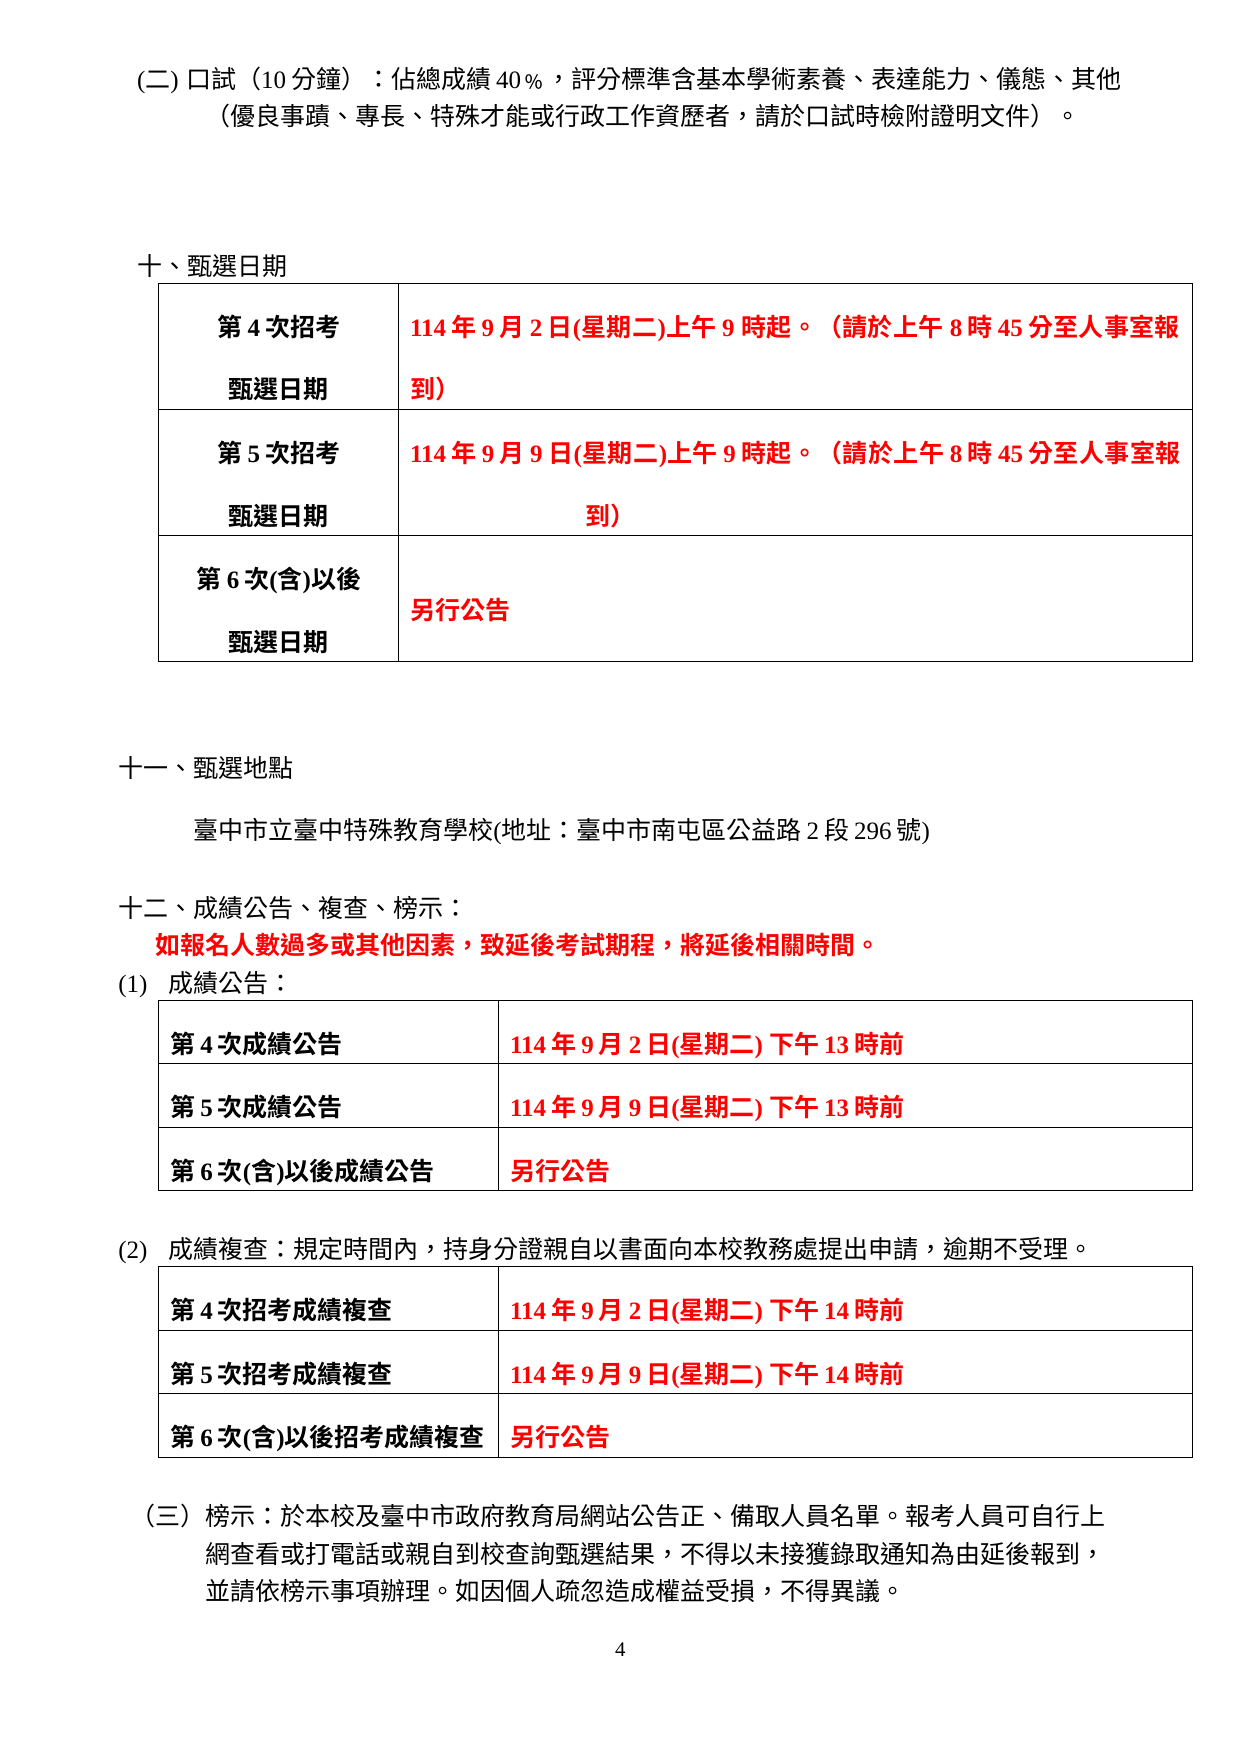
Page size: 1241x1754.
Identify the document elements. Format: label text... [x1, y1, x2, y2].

table_cell 第5次招考 甄選日期 [159, 410, 398, 535]
text (二) 口試（10分鐘）：佔總成績40﹪，評分標準含基本學術素養、表達能力、儀態、其他（優良事蹟、專長、特殊才能或行政工作資歷者，請於口試時檢附證明文件）。 [118, 58, 1122, 133]
table_header 第4次成績公告 [159, 1001, 498, 1063]
table_cell 第6次(含)以後成績公告 [159, 1128, 498, 1190]
table_cell 114年9月9日(星期二)上午9時起。（請於上午8時45分至人事室報到） [399, 410, 1192, 535]
text （三）榜示：於本校及臺中市政府教育局網站公告正、備取人員名單。報考人員可自行上網查看或打電話或親自到校查詢甄選結果，不得以未接獲錄取通知為由延後報到，並請依榜示事項辦理。如因個人疏忽造成權益受損，不得異議。 [118, 1495, 1122, 1608]
table_header 114年9月2日(星期二) 下午14時前 [499, 1267, 1192, 1330]
table_header 114年9月2日(星期二) 下午13時前 [499, 1001, 1192, 1063]
text 十一、甄選地點 [118, 724, 1122, 787]
table_header 第4次招考 甄選日期 [159, 284, 398, 409]
list 成績公告： [118, 962, 1111, 999]
table_cell 另行公告 [399, 536, 1192, 661]
table_header 第4次招考成績複查 [159, 1267, 498, 1330]
table_cell 另行公告 [499, 1128, 1192, 1190]
text 十二、成績公告、複查、榜示： [118, 887, 1111, 924]
text 十、甄選日期 [118, 245, 1122, 283]
table_cell 114年9月9日(星期二) 下午13時前 [499, 1064, 1192, 1127]
table_cell 114年9月9日(星期二) 下午14時前 [499, 1331, 1192, 1393]
table_cell 另行公告 [499, 1394, 1192, 1457]
table_cell 第6次(含)以後招考成績複查 [159, 1394, 498, 1457]
text 如報名人數過多或其他因素，致延後考試期程，將延後相關時間。 [118, 924, 1111, 962]
table_cell 第5次成績公告 [159, 1064, 498, 1127]
list 成績複查：規定時間內，持身分證親自以書面向本校教務處提出申請，逾期不受理。 [118, 1229, 1111, 1266]
table_cell 第6次(含)以後 甄選日期 [159, 536, 398, 661]
text 臺中市立臺中特殊教育學校(地址：臺中市南屯區公益路2段296號) [193, 787, 1122, 849]
table_cell 第5次招考成績複查 [159, 1331, 498, 1393]
table_header 114年9月2日(星期二)上午9 時起。（請於上午8時45分至人事室報到） [399, 284, 1192, 409]
